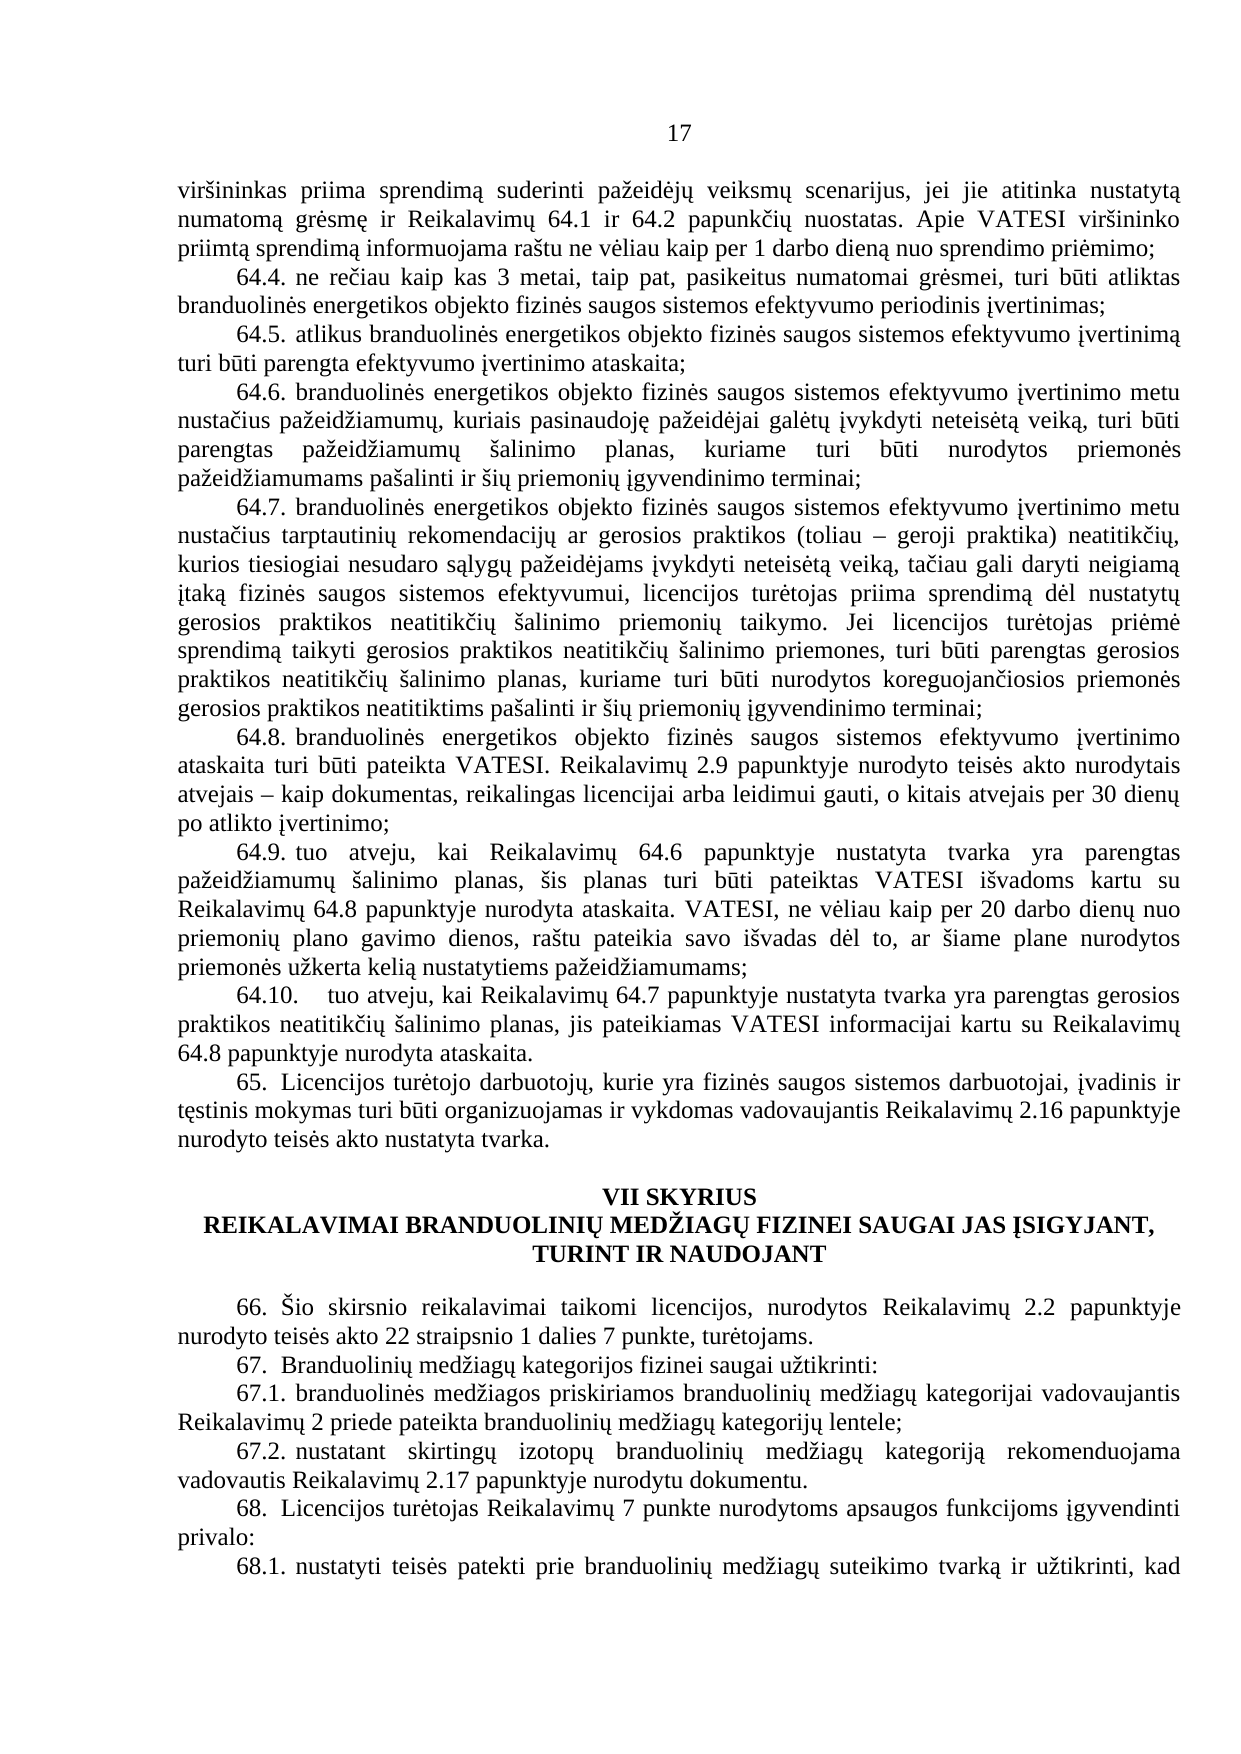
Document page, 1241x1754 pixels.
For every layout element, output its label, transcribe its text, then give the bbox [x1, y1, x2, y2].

text 67.1. branduolinės medžiagos priskiriamos branduolinių medžiagų kategorijai vadovaujantis Reikalavimų 2 priede pateikta branduolinių medžiagų kategorijų lentele; [177, 1378, 1181, 1436]
text 68. Licencijos turėtojas Reikalavimų 7 punkte nurodytoms apsaugos funkcijoms įgyvendinti privalo: [177, 1493, 1181, 1551]
text 66. Šio skirsnio reikalavimai taikomi licencijos, nurodytos Reikalavimų 2.2 papunktyje nurodyto teisės akto 22 straipsnio 1 dalies 7 punkte, turėtojams. [177, 1292, 1181, 1350]
text 68.1. nustatyti teisės patekti prie branduolinių medžiagų suteikimo tvarką ir užtikrinti, kad [177, 1551, 1181, 1580]
text 67.2. nustatant skirtingų izotopų branduolinių medžiagų kategoriją rekomenduojama vadovautis Reikalavimų 2.17 papunktyje nurodytu dokumentu. [177, 1436, 1181, 1493]
text 64.5. atlikus branduolinės energetikos objekto fizinės saugos sistemos efektyvumo įvertinimą turi būti parengta efektyvumo įvertinimo ataskaita; [177, 319, 1181, 377]
text 64.9. tuo atveju, kai Reikalavimų 64.6 papunktyje nustatyta tvarka yra parengtas pažeidžiamumų šalinimo planas, šis planas turi būti pateiktas VATESI išvadoms kartu su Reikalavimų 64.8 papunktyje nurodyta ataskaita. VATESI, ne vėliau kaip per 20 darbo dienų nuo priemonių plano gavimo dienos, raštu pateikia savo išvadas dėl to, ar šiame plane nurodytos priemonės užkerta kelią nustatytiems pažeidžiamumams; [177, 837, 1181, 981]
text viršininkas priima sprendimą suderinti pažeidėjų veiksmų scenarijus, jei jie atitinka nustatytą numatomą grėsmę ir Reikalavimų 64.1 ir 64.2 papunkčių nuostatas. Apie VATESI viršininko priimtą sprendimą informuojama raštu ne vėliau kaip per 1 darbo dieną nuo sprendimo priėmimo; [177, 176, 1181, 262]
text 65. Licencijos turėtojo darbuotojų, kurie yra fizinės saugos sistemos darbuotojai, įvadinis ir tęstinis mokymas turi būti organizuojamas ir vykdomas vadovaujantis Reikalavimų 2.16 papunktyje nurodyto teisės akto nustatyta tvarka. [177, 1067, 1181, 1153]
text 64.6. branduolinės energetikos objekto fizinės saugos sistemos efektyvumo įvertinimo metu nustačius pažeidžiamumų, kuriais pasinaudoję pažeidėjai galėtų įvykdyti neteisėtą veiką, turi būti parengtas pažeidžiamumų šalinimo planas, kuriame turi būti nurodytos priemonės pažeidžiamumams pašalinti ir šių priemonių įgyvendinimo terminai; [177, 377, 1181, 492]
text 67. Branduolinių medžiagų kategorijos fizinei saugai užtikrinti: [177, 1350, 1181, 1378]
text 64.8. branduolinės energetikos objekto fizinės saugos sistemos efektyvumo įvertinimo ataskaita turi būti pateikta VATESI. Reikalavimų 2.9 papunktyje nurodyto teisės akto nurodytais atvejais – kaip dokumentas, reikalingas licencijai arba leidimui gauti, o kitais atvejais per 30 dienų po atlikto įvertinimo; [177, 722, 1181, 837]
text REIKALAVIMAI BRANDUOLINIŲ MEDŽIAGŲ FIZINEI SAUGAI JAS įsigyjant, turint IR NAUDOJANT [177, 1211, 1181, 1268]
text VII SKYRIUS [177, 1182, 1181, 1211]
text 64.4. ne rečiau kaip kas 3 metai, taip pat, pasikeitus numatomai grėsmei, turi būti atliktas branduolinės energetikos objekto fizinės saugos sistemos efektyvumo periodinis įvertinimas; [177, 262, 1181, 319]
text 64.7. branduolinės energetikos objekto fizinės saugos sistemos efektyvumo įvertinimo metu nustačius tarptautinių rekomendacijų ar gerosios praktikos (toliau – geroji praktika) neatitikčių, kurios tiesiogiai nesudaro sąlygų pažeidėjams įvykdyti neteisėtą veiką, tačiau gali daryti neigiamą įtaką fizinės saugos sistemos efektyvumui, licencijos turėtojas priima sprendimą dėl nustatytų gerosios praktikos neatitikčių šalinimo priemonių taikymo. Jei licencijos turėtojas priėmė sprendimą taikyti gerosios praktikos neatitikčių šalinimo priemones, turi būti parengtas gerosios praktikos neatitikčių šalinimo planas, kuriame turi būti nurodytos koreguojančiosios priemonės gerosios praktikos neatitiktims pašalinti ir šių priemonių įgyvendinimo terminai; [177, 492, 1181, 722]
text 64.10. tuo atveju, kai Reikalavimų 64.7 papunktyje nustatyta tvarka yra parengtas gerosios praktikos neatitikčių šalinimo planas, jis pateikiamas VATESI informacijai kartu su Reikalavimų 64.8 papunktyje nurodyta ataskaita. [177, 981, 1181, 1067]
